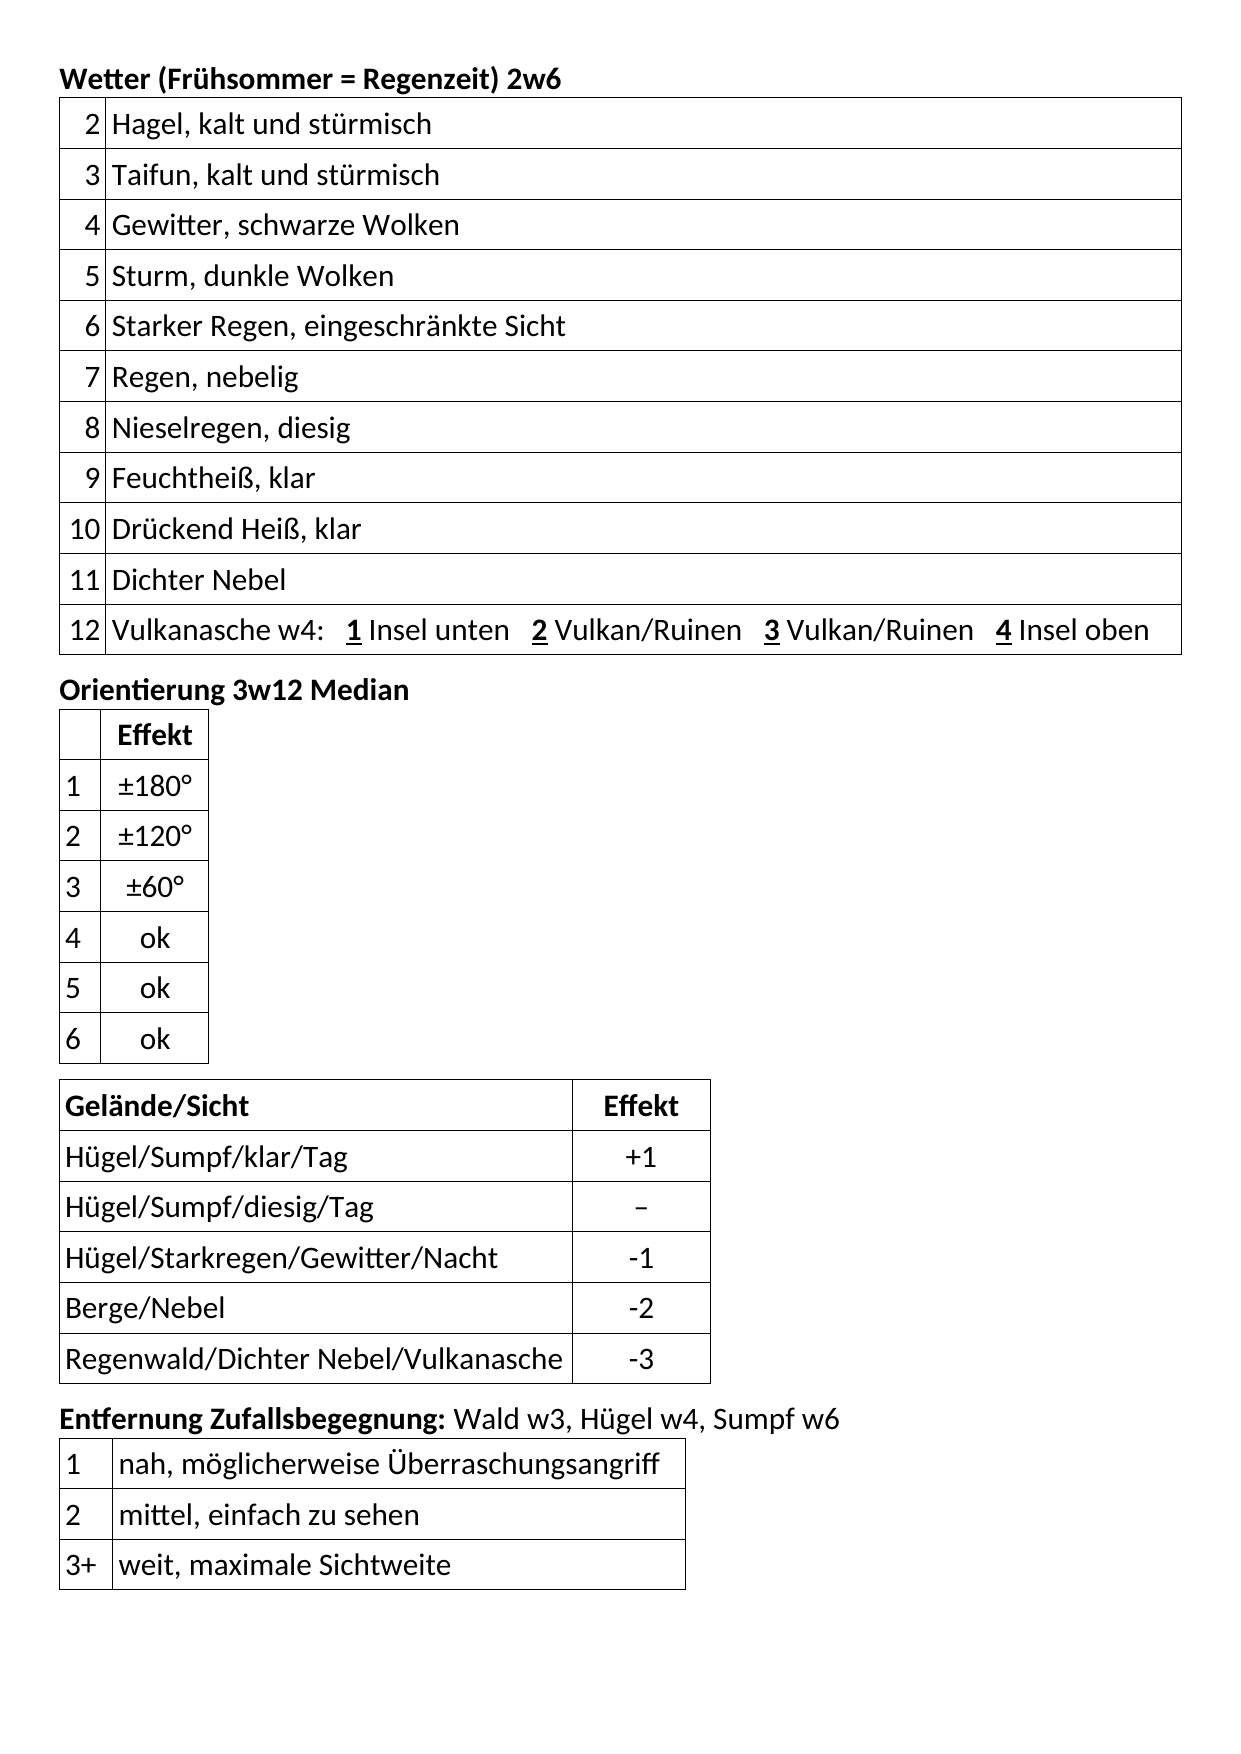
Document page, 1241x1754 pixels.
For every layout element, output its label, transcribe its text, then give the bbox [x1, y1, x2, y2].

table_cell 11 [60, 554, 105, 603]
table_cell 5 [60, 963, 100, 1012]
table_cell ok [101, 912, 208, 962]
table_cell Taifun, kalt und stürmisch [106, 149, 1181, 198]
table_cell 8 [60, 402, 105, 452]
table_cell ±120° [101, 811, 208, 860]
table_cell mittel, einfach zu sehen [113, 1489, 685, 1539]
table_cell Hügel/Starkregen/Gewitter/Nacht [60, 1232, 572, 1282]
text Orientierung 3w12 Median [59, 670, 1181, 708]
table_cell 6 [60, 301, 105, 350]
table_cell 4 [60, 200, 105, 249]
table_cell Regen, nebelig [106, 351, 1181, 401]
text Wetter (Frühsommer = Regenzeit) 2w6 [59, 59, 1181, 97]
table_cell 10 [60, 503, 105, 553]
table_cell Starker Regen, eingeschränkte Sicht [106, 301, 1181, 350]
table_cell 1 [60, 760, 100, 810]
table_header nah, möglicherweise Überraschungsangriff [113, 1439, 685, 1488]
table_cell Dichter Nebel [106, 554, 1181, 603]
text Entfernung Zufallsbegegnung: Wald w3, Hügel w4, Sumpf w6 [59, 1399, 1181, 1437]
table_cell ok [101, 1013, 208, 1063]
table_cell 2 [60, 811, 100, 860]
table_header Effekt [573, 1080, 710, 1130]
table_cell 12 [60, 605, 105, 654]
table_cell -1 [573, 1232, 710, 1282]
table_header Effekt [101, 710, 208, 759]
table_header 2 [60, 98, 105, 148]
table_header Hagel, kalt und stürmisch [106, 98, 1181, 148]
table_cell Nieselregen, diesig [106, 402, 1181, 452]
table_cell Regenwald/Dichter Nebel/Vulkanasche [60, 1334, 572, 1383]
table_cell 3+ [60, 1540, 112, 1589]
table_cell ok [101, 963, 208, 1012]
table_cell Hügel/Sumpf/klar/Tag [60, 1131, 572, 1181]
table_cell Vulkanasche w4: 1 Insel unten 2 Vulkan/Ruinen 3 Vulkan/Ruinen 4 Insel oben [106, 605, 1181, 654]
table_cell 3 [60, 861, 100, 911]
table_cell Hügel/Sumpf/diesig/Tag [60, 1182, 572, 1231]
table_cell 6 [60, 1013, 100, 1063]
table_cell ±60° [101, 861, 208, 911]
table_cell -2 [573, 1283, 710, 1332]
table_header Gelände/Sicht [60, 1080, 572, 1130]
table_cell -3 [573, 1334, 710, 1383]
table_cell Drückend Heiß, klar [106, 503, 1181, 553]
table_cell Berge/Nebel [60, 1283, 572, 1332]
table_cell 3 [60, 149, 105, 198]
table_cell ±180° [101, 760, 208, 810]
table_header [60, 710, 100, 759]
table_cell – [573, 1182, 710, 1231]
table_cell 4 [60, 912, 100, 962]
table_cell weit, maximale Sichtweite [113, 1540, 685, 1589]
table_cell 5 [60, 250, 105, 300]
table_header 1 [60, 1439, 112, 1488]
table_cell Sturm, dunkle Wolken [106, 250, 1181, 300]
table_cell +1 [573, 1131, 710, 1181]
table_cell 7 [60, 351, 105, 401]
table_cell Gewitter, schwarze Wolken [106, 200, 1181, 249]
table_cell 9 [60, 453, 105, 502]
table_cell 2 [60, 1489, 112, 1539]
table_cell Feuchtheiß, klar [106, 453, 1181, 502]
